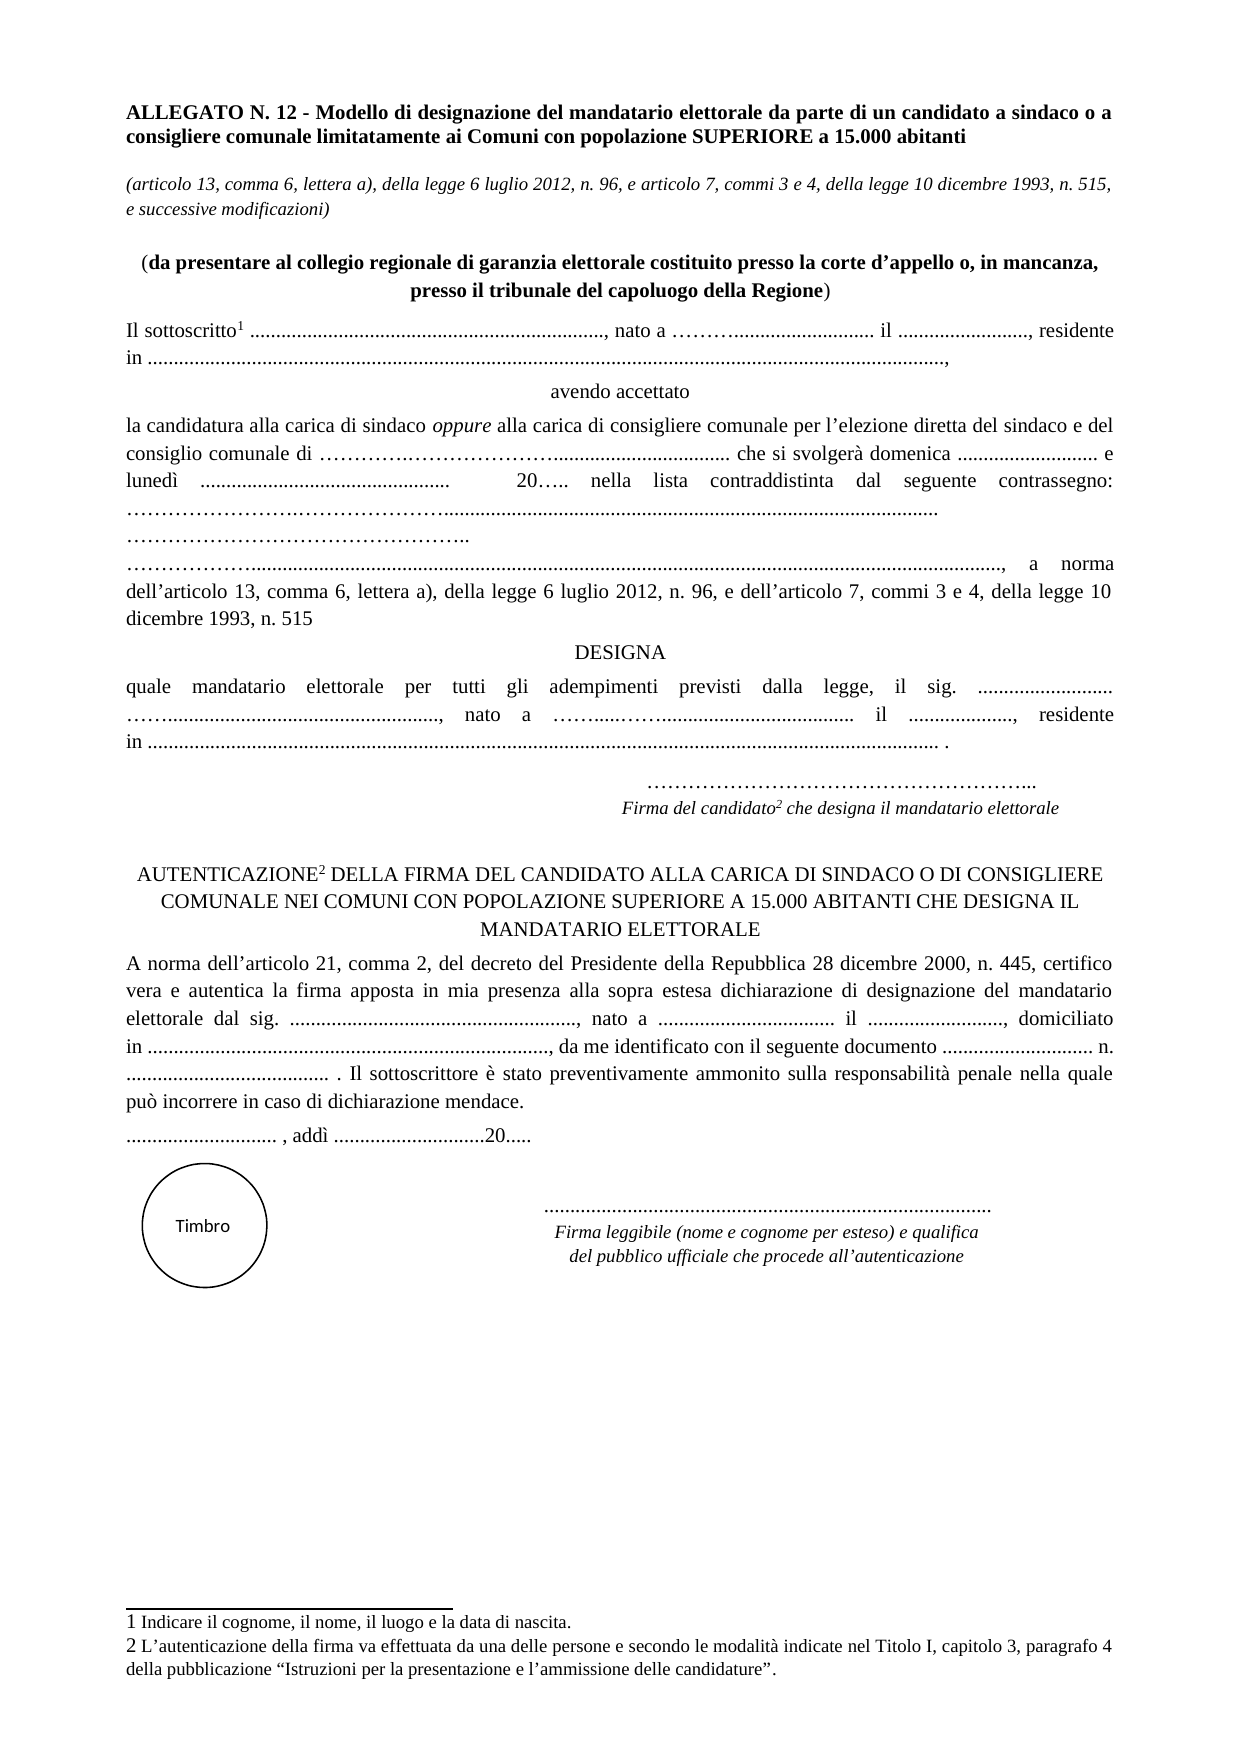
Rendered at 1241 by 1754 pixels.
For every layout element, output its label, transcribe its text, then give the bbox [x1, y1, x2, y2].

text AUTENTICAZIONE2 DELLA FIRMA DEL CANDIDATO ALLA CARICA DI SINDACO O DI CONSIGLIERE COMUNALE NEI COMUNI CON POPOLAZIONE SUPERIORE A 15.000 ABITANTI CHE DESIGNA IL MANDATARIO ELETTORALE [126, 862, 1114, 941]
text quale mandatario elettorale per tutti gli adempimenti previsti dalla legge, il sig. ..........................……...................................................., nato a …….....……..................................... il ...................., residente in ........................................................................................................................................................ . [126, 674, 1114, 753]
text ...................................................................................... [347, 1193, 1114, 1217]
text L’autenticazione della firma va effettuata da una delle persone e secondo le modalità indicate nel Titolo I, capitolo 3, paragrafo 4 della pubblicazione “Istruzioni per la presentazione e l’ammissione delle candidature”. [126, 1633, 1114, 1679]
text ............................. , addì .............................20..... [126, 1123, 1114, 1147]
text DESIGNA [126, 640, 1114, 664]
text la candidatura alla carica di sindaco oppure alla carica di consigliere comunale per l’elezione diretta del sindaco e del consiglio comunale di ………….………………….................................. che si svolgerà domenica ........................... e lunedì ................................................ 20….. nella lista contraddistinta dal seguente contrassegno: …………………….…………………...............................................................................................…………………………………………..………………................................................................................................................................................, a norma dell’articolo 13, comma 6, lettera a), della legge 6 luglio 2012, n. 96, e dell’articolo 7, commi 3 e 4, della legge 10 dicembre 1993, n. 515 [126, 413, 1114, 630]
text del pubblico ufficiale che procede all’autenticazione [347, 1245, 1114, 1267]
subtitle ALLEGATO N. 12 - Modello di designazione del mandatario elettorale da parte di un candidato a sindaco o a consigliere comunale limitatamente ai Comuni con popolazione SUPERIORE a 15.000 abitanti [126, 100, 1114, 148]
text avendo accettato [126, 379, 1114, 403]
text Indicare il cognome, il nome, il luogo e la data di nascita. [126, 1609, 1114, 1633]
text ………………………………………………... [494, 769, 1114, 793]
text Firma del candidato che designa il mandatario elettorale [568, 797, 1114, 818]
text Il sottoscritto ...................................................................., nato a ………........................... il ........................., residente in ........................................................................................................................................................., [126, 318, 1114, 369]
text (articolo 13, comma 6, lettera a), della legge 6 luglio 2012, n. 96, e articolo 7, commi 3 e 4, della legge 10 dicembre 1993, n. 515, e successive modificazioni) [126, 173, 1114, 219]
text (da presentare al collegio regionale di garanzia elettorale costituito presso la corte d’appello o, in mancanza, presso il tribunale del capoluogo della Regione) [126, 250, 1114, 302]
text Firma leggibile (nome e cognome per esteso) e qualifica [347, 1221, 1114, 1242]
text A norma dell’articolo 21, comma 2, del decreto del Presidente della Repubblica 28 dicembre 2000, n. 445, certifico vera e autentica la firma apposta in mia presenza alla sopra estesa dichiarazione di designazione del mandatario elettorale dal sig. ......................................................., nato a .................................. il .........................., domiciliato in ............................................................................., da me identificato con il seguente documento ............................. n. ....................................... . Il sottoscrittore è stato preventivamente ammonito sulla responsabilità penale nella quale può incorrere in caso di dichiarazione mendace. [126, 951, 1114, 1113]
